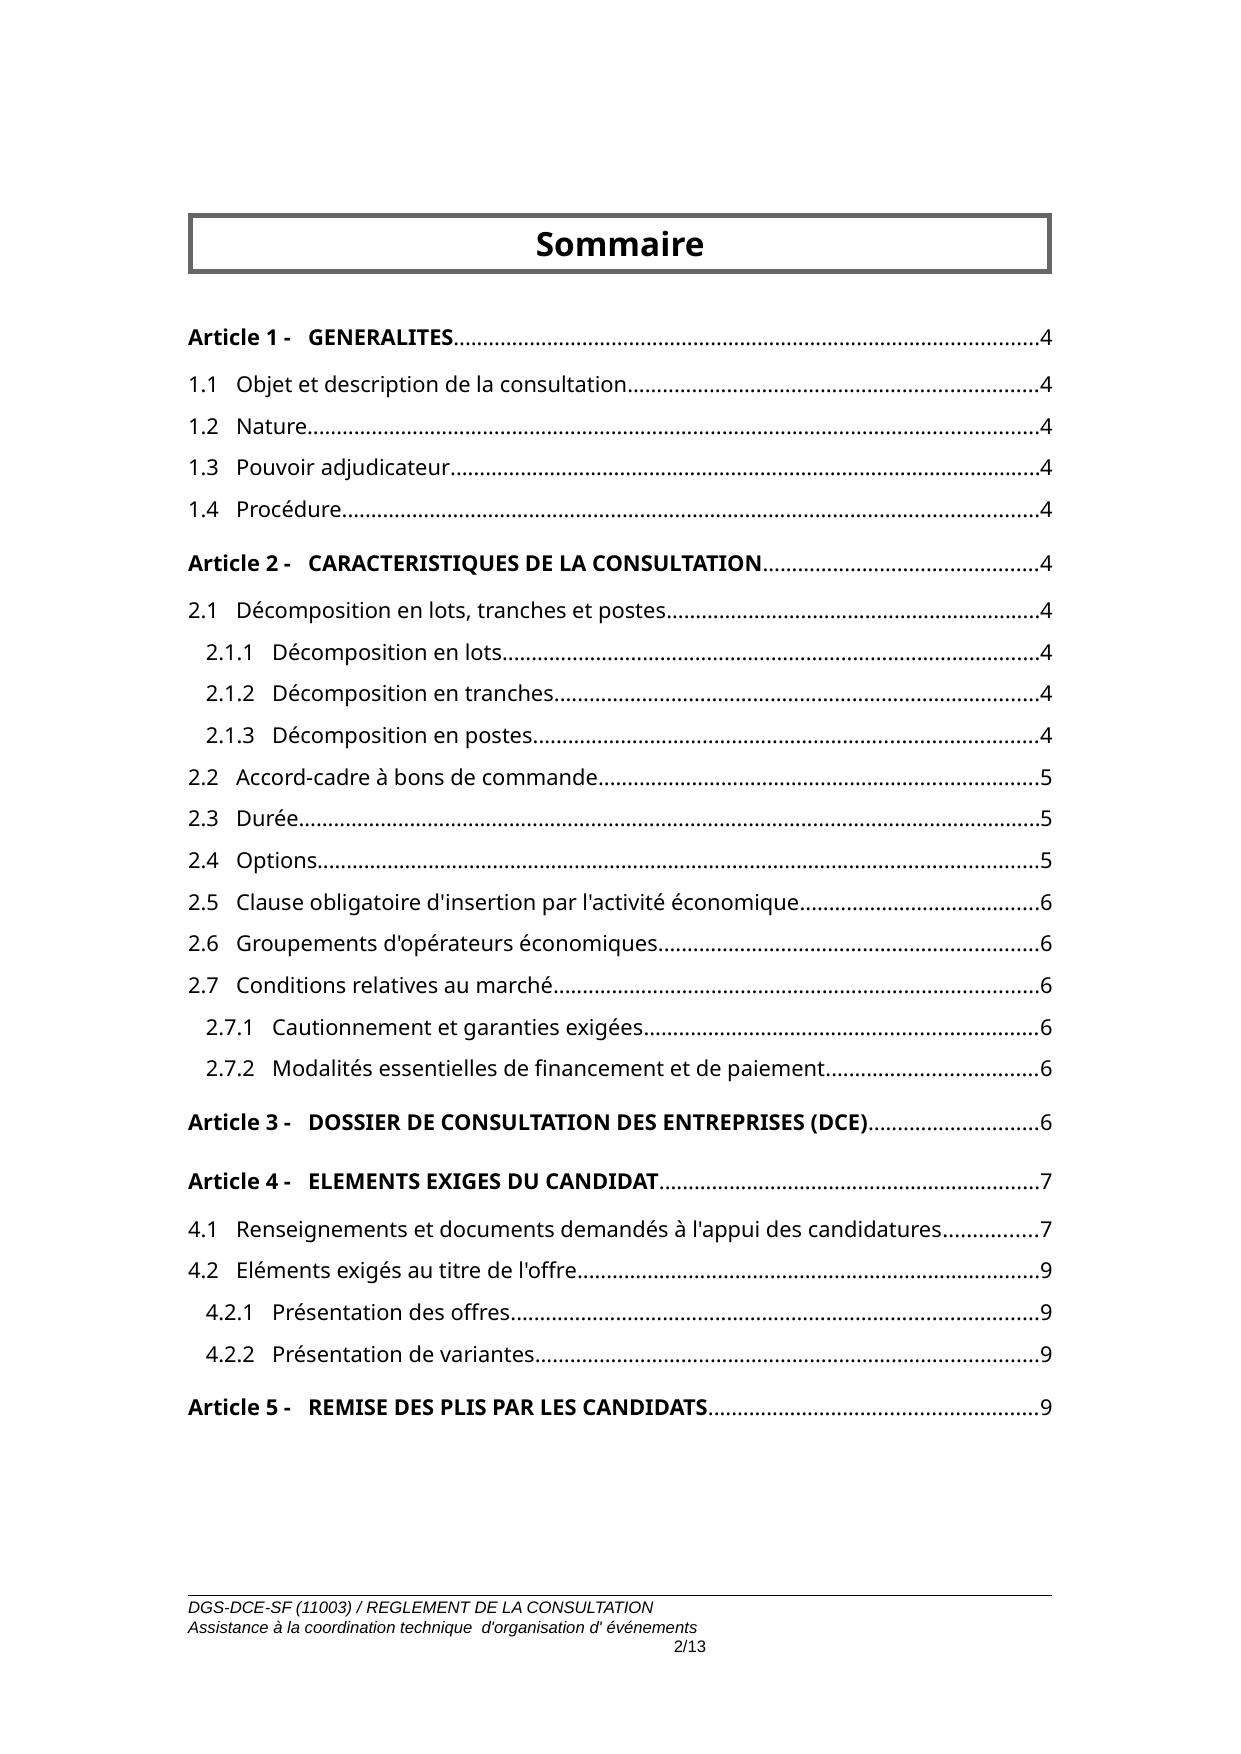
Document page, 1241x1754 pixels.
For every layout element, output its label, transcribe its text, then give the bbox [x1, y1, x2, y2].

text 2.7.2 Modalités essentielles de financement et de paiement 6 [206, 1053, 1052, 1083]
text 4.2 Eléments exigés au titre de l'offre 9 [188, 1255, 1052, 1285]
text 2.1.1 Décomposition en lots 4 [206, 637, 1052, 666]
text Article 3 - DOSSIER DE CONSULTATION DES ENTREPRISES (DCE) 6 [188, 1107, 1052, 1137]
text 4.2.1 Présentation des offres 9 [206, 1297, 1052, 1327]
text 2.7.1 Cautionnement et garanties exigées 6 [206, 1012, 1052, 1041]
text 2.2 Accord-cadre à bons de commande 5 [188, 762, 1052, 791]
text 2.4 Options 5 [188, 845, 1052, 875]
text 4.1 Renseignements et documents demandés à l'appui des candidatures 7 [188, 1213, 1052, 1243]
text 1.2 Nature 4 [188, 411, 1052, 441]
text 2.3 Durée 5 [188, 803, 1052, 833]
text 2.1.3 Décomposition en postes 4 [206, 720, 1052, 750]
text 4.2.2 Présentation de variantes 9 [206, 1338, 1052, 1368]
text Article 2 - CARACTERISTIQUES DE LA CONSULTATION 4 [188, 547, 1052, 577]
text 2.6 Groupements d'opérateurs économiques 6 [188, 928, 1052, 958]
text 2.1 Décomposition en lots, tranches et postes 4 [188, 595, 1052, 625]
text Article 1 - GENERALITES 4 [188, 322, 1052, 351]
subtitle Sommaire [193, 218, 1047, 269]
text 1.1 Objet et description de la consultation 4 [188, 369, 1052, 399]
text 1.4 Procédure 4 [188, 494, 1052, 524]
text 1.3 Pouvoir adjudicateur 4 [188, 452, 1052, 482]
text 2.1.2 Décomposition en tranches 4 [206, 678, 1052, 708]
text Article 5 - REMISE DES PLIS PAR LES CANDIDATS 9 [188, 1392, 1052, 1422]
text 2.5 Clause obligatoire d'insertion par l'activité économique 6 [188, 887, 1052, 916]
text 2.7 Conditions relatives au marché 6 [188, 970, 1052, 1000]
text Article 4 - ELEMENTS EXIGES DU CANDIDAT 7 [188, 1166, 1052, 1196]
